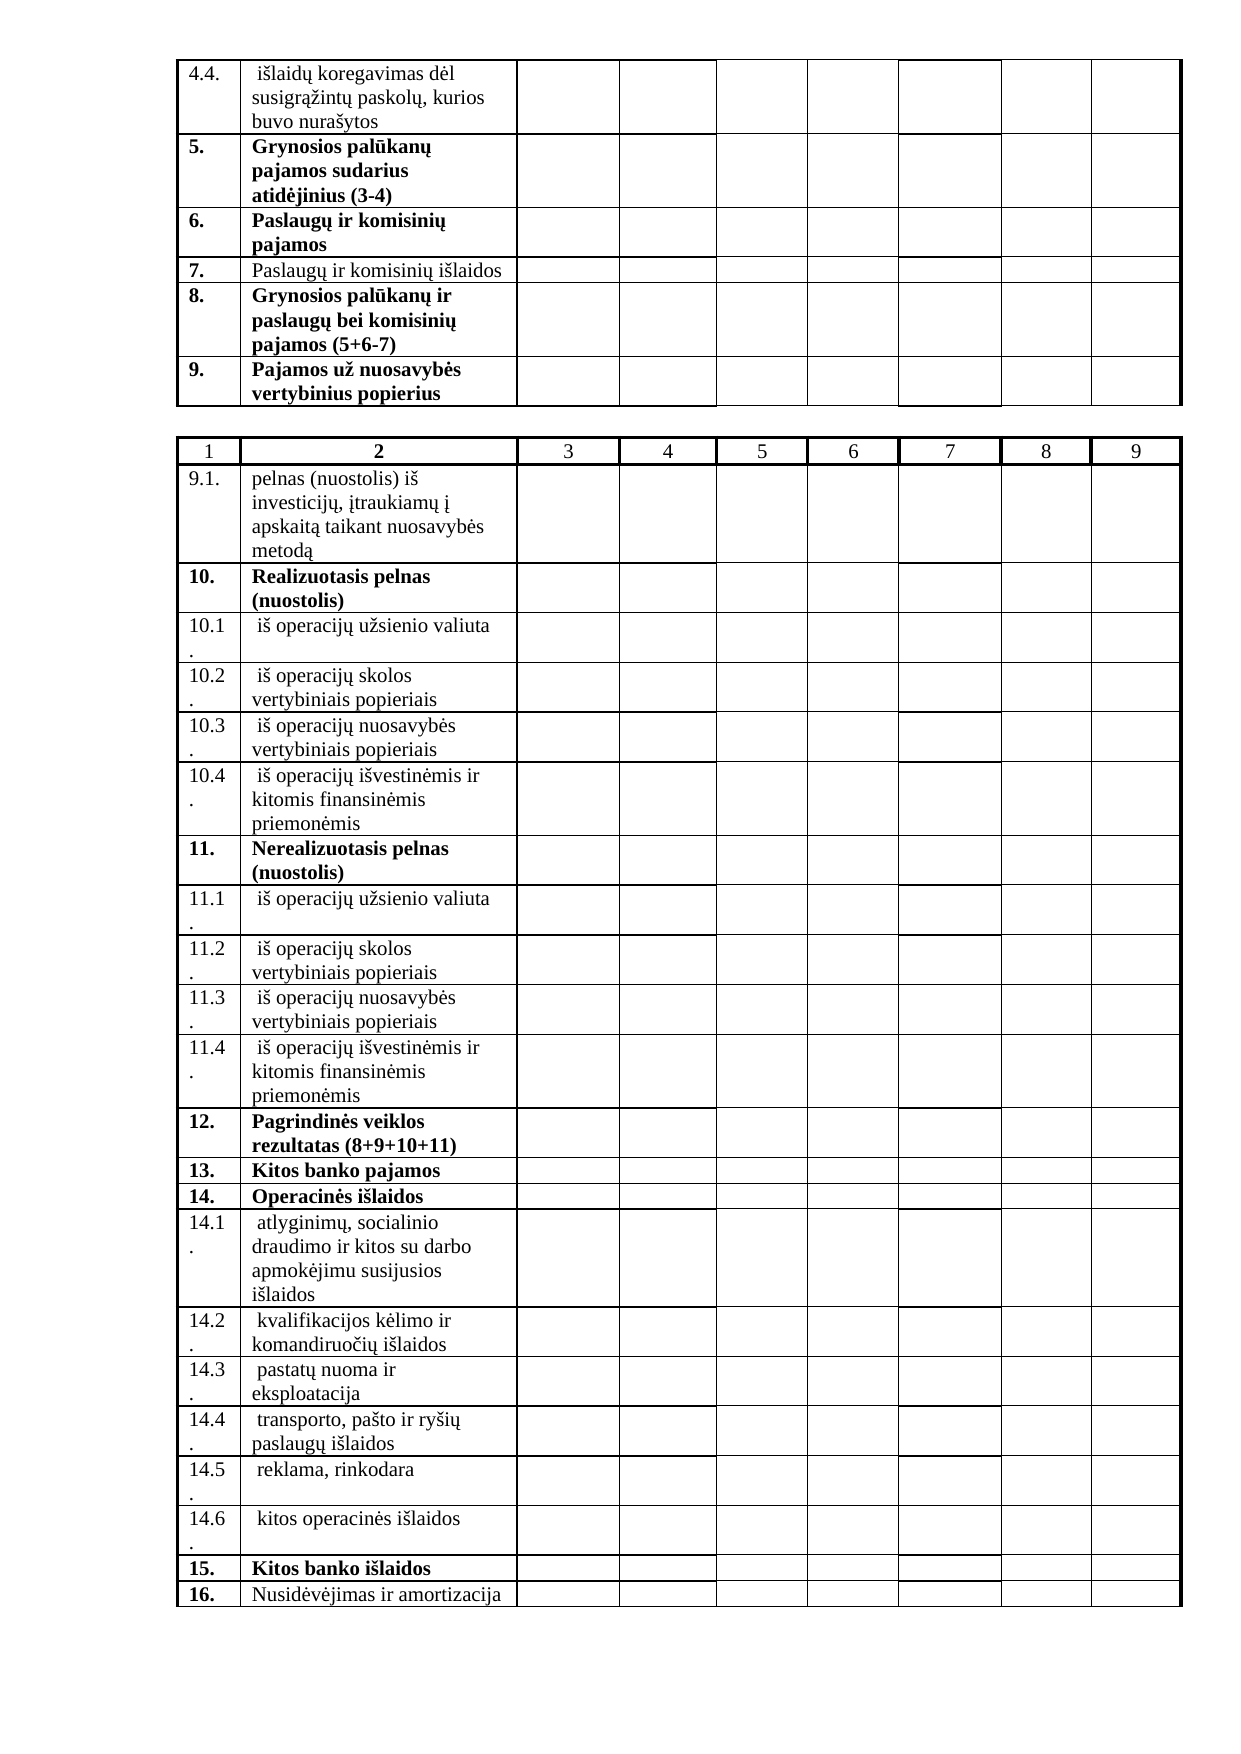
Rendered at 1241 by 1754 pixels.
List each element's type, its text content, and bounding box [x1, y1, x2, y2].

table_cell [620, 713, 716, 761]
table_cell transporto, pašto ir ryšių paslaugų išlaidos [241, 1407, 516, 1455]
table_cell [1002, 208, 1091, 256]
table_cell [1092, 208, 1179, 256]
table_cell [1092, 1108, 1179, 1157]
table_cell [518, 1158, 619, 1182]
table_cell [1092, 985, 1179, 1033]
table_cell [518, 763, 619, 835]
table_cell 5. [179, 135, 240, 207]
table_cell [717, 1108, 807, 1157]
table_cell 11.3. [179, 985, 240, 1033]
table_cell [620, 663, 716, 711]
table_cell [518, 1357, 619, 1405]
table_cell Grynosios palūkanų ir paslaugų bei komisinių pajamos (5+6-7) [241, 283, 516, 356]
table_cell 11.1. [179, 886, 240, 934]
table_cell 12. [179, 1109, 240, 1157]
table_cell [1002, 762, 1091, 835]
table_cell [808, 1456, 898, 1505]
table_cell 11.2. [179, 936, 240, 984]
table_cell [620, 886, 716, 934]
table_cell [518, 836, 619, 884]
table_cell 10.3. [179, 713, 240, 761]
table_cell [1092, 283, 1179, 356]
table_cell [1092, 466, 1179, 562]
table_cell [620, 283, 716, 356]
table_cell [620, 1210, 716, 1306]
table_cell [1092, 836, 1179, 884]
table_cell [620, 1035, 716, 1107]
table_cell [518, 1407, 619, 1455]
table_cell [1002, 1506, 1091, 1554]
table_cell [620, 1184, 716, 1208]
table_cell [1002, 563, 1091, 612]
table_cell [1092, 1209, 1179, 1306]
table_cell [1092, 1406, 1179, 1455]
table_cell [717, 1158, 807, 1182]
table_cell [518, 1582, 619, 1606]
table_cell Grynosios palūkanų pajamos sudarius atidėjinius (3-4) [241, 135, 516, 207]
table_cell [518, 886, 619, 934]
table_cell [899, 1506, 1001, 1554]
table_cell [717, 1581, 807, 1606]
table_cell [717, 1035, 807, 1107]
table_cell [717, 1209, 807, 1306]
table_cell [1092, 663, 1179, 711]
table_cell 10.1. [179, 613, 240, 662]
table_header 5 [718, 439, 806, 463]
table_cell 14.3. [179, 1357, 240, 1405]
table_cell [1092, 762, 1179, 835]
table_cell [717, 613, 807, 662]
table_cell [899, 836, 1001, 884]
table_cell [518, 1308, 619, 1356]
table_cell [620, 564, 716, 612]
table_cell 14.4. [179, 1407, 240, 1455]
table_cell [1002, 466, 1091, 562]
table_cell [717, 357, 807, 405]
table_cell Nerealizuotasis pelnas (nuostolis) [241, 836, 516, 884]
table_cell [1092, 885, 1179, 934]
table_cell [1002, 613, 1091, 662]
table_cell [1092, 1555, 1179, 1580]
table_cell [1092, 60, 1179, 133]
table_cell Kitos banko išlaidos [241, 1556, 516, 1580]
table_cell [717, 60, 807, 133]
table_cell [899, 1582, 1001, 1606]
table_header 3 [519, 439, 618, 463]
table_cell 13. [179, 1158, 240, 1182]
table_cell [1092, 134, 1179, 207]
table_cell [1002, 1184, 1091, 1208]
table_cell [899, 258, 1001, 282]
table_header 2 [242, 439, 516, 463]
table_cell [899, 1457, 1001, 1505]
table_cell [899, 1158, 1001, 1182]
table_cell Paslaugų ir komisinių išlaidos [241, 258, 516, 282]
table_cell [518, 283, 619, 356]
table_cell [620, 1357, 716, 1405]
table_cell iš operacijų išvestinėmis ir kitomis finansinėmis priemonėmis [241, 1035, 516, 1107]
table_cell [620, 1457, 716, 1505]
table_cell [1092, 935, 1179, 984]
table_cell [717, 712, 807, 761]
table_cell [899, 1109, 1001, 1157]
table_cell 7. [179, 258, 240, 282]
table_cell [1092, 1581, 1179, 1606]
table_cell 6. [179, 208, 240, 256]
table_cell [808, 257, 898, 282]
table_cell 11.4. [179, 1035, 240, 1107]
table_cell iš operacijų skolos vertybiniais popieriais [241, 936, 516, 984]
table_cell [808, 208, 898, 256]
table_cell [899, 135, 1001, 207]
table_cell 10. [179, 564, 240, 612]
table_cell Pajamos už nuosavybės vertybinius popierius [241, 357, 516, 405]
table_cell [1002, 60, 1091, 133]
table_cell [717, 1555, 807, 1580]
table_cell [1002, 257, 1091, 282]
table_cell iš operacijų skolos vertybiniais popieriais [241, 663, 516, 711]
table_cell [1002, 1108, 1091, 1157]
table_cell [717, 663, 807, 711]
table_cell [1092, 257, 1179, 282]
table_cell [899, 1308, 1001, 1356]
table_cell [899, 466, 1001, 562]
table_cell [808, 1035, 898, 1107]
table_cell [808, 357, 898, 405]
table_cell [899, 1184, 1001, 1208]
table_cell [899, 61, 1001, 133]
table_cell išlaidų koregavimas dėl susigrąžintų paskolų, kurios buvo nurašytos [241, 61, 516, 133]
table_cell [1092, 613, 1179, 662]
table_cell [1092, 1158, 1179, 1182]
table_cell [899, 283, 1001, 356]
table_cell [808, 134, 898, 207]
table_cell [808, 885, 898, 934]
table_cell iš operacijų užsienio valiuta [241, 613, 516, 662]
table_cell [899, 1407, 1001, 1455]
table_cell 14.6. [179, 1506, 240, 1554]
table_cell [899, 936, 1001, 984]
table_cell 14. [179, 1184, 240, 1208]
table_cell [518, 1457, 619, 1505]
table_cell [1092, 1035, 1179, 1107]
table_cell [518, 1506, 619, 1554]
table_cell [518, 357, 619, 405]
table_cell kvalifikacijos kėlimo ir komandiruočių išlaidos [241, 1308, 516, 1356]
table_cell [620, 1582, 716, 1606]
table_header 6 [809, 439, 897, 463]
table_cell [808, 613, 898, 662]
table_cell [808, 1209, 898, 1306]
table_cell [717, 283, 807, 356]
table_cell [899, 763, 1001, 835]
table_cell Nusidėvėjimas ir amortizacija [241, 1582, 516, 1606]
table_cell pastatų nuoma ir eksploatacija [241, 1357, 516, 1405]
table_cell iš operacijų išvestinėmis ir kitomis finansinėmis priemonėmis [241, 763, 516, 835]
table_cell 11. [179, 836, 240, 884]
table_cell [620, 61, 716, 133]
table_cell [717, 762, 807, 835]
table_cell [1092, 1307, 1179, 1356]
table_cell [620, 1556, 716, 1580]
table_cell [808, 1184, 898, 1208]
table_cell [717, 1406, 807, 1455]
table_cell 14.2. [179, 1308, 240, 1356]
table_cell [717, 935, 807, 984]
table_cell [808, 1506, 898, 1554]
table_cell 15. [179, 1556, 240, 1580]
table_cell [620, 613, 716, 662]
table_cell Realizuotasis pelnas (nuostolis) [241, 564, 516, 612]
table_cell 16. [179, 1582, 240, 1606]
table_cell [518, 613, 619, 662]
table_cell [808, 283, 898, 356]
table_cell [1002, 1209, 1091, 1306]
table_cell [808, 712, 898, 761]
table_cell 10.4. [179, 763, 240, 835]
table_cell [620, 357, 716, 405]
table_cell [1002, 1357, 1091, 1405]
table_cell [518, 1184, 619, 1208]
table_cell [620, 208, 716, 256]
table_cell [1002, 1456, 1091, 1505]
table_cell [899, 208, 1001, 256]
table_cell [1002, 663, 1091, 711]
table_cell [620, 1158, 716, 1182]
table_cell 9. [179, 357, 240, 405]
table_cell [1002, 836, 1091, 884]
table_cell Pagrindinės veiklos rezultatas (8+9+10+11) [241, 1109, 516, 1157]
table_cell [518, 258, 619, 282]
table_cell [808, 1158, 898, 1182]
table_cell [808, 762, 898, 835]
table_cell reklama, rinkodara [241, 1457, 516, 1505]
table_cell [899, 886, 1001, 934]
table_cell 14.5. [179, 1457, 240, 1505]
table_cell [899, 1556, 1001, 1580]
table_header 7 [901, 439, 999, 463]
table_cell [518, 1109, 619, 1157]
table_cell [899, 1357, 1001, 1405]
table_cell kitos operacinės išlaidos [241, 1506, 516, 1554]
table_cell [1092, 1357, 1179, 1405]
table_cell [1002, 1307, 1091, 1356]
table_cell [1092, 1456, 1179, 1505]
table_cell [717, 1307, 807, 1356]
table_cell [808, 1108, 898, 1157]
table_header 1 [179, 439, 239, 463]
table_cell [620, 135, 716, 207]
table_cell [717, 1506, 807, 1554]
table_cell 9.1. [179, 466, 240, 562]
table_cell [717, 836, 807, 884]
table_cell [717, 1357, 807, 1405]
table_header 9 [1093, 439, 1179, 463]
table_cell [808, 836, 898, 884]
table_cell [717, 563, 807, 612]
table_cell atlyginimų, socialinio draudimo ir kitos su darbo apmokėjimu susijusios išlaidos [241, 1210, 516, 1306]
table_cell [808, 1357, 898, 1405]
table_cell [1092, 712, 1179, 761]
table_cell [620, 763, 716, 835]
table_cell [717, 257, 807, 282]
table_cell iš operacijų nuosavybės vertybiniais popieriais [241, 713, 516, 761]
table_cell iš operacijų nuosavybės vertybiniais popieriais [241, 985, 516, 1033]
table_cell [1002, 1581, 1091, 1606]
table_cell [899, 663, 1001, 711]
table_cell [899, 713, 1001, 761]
table_cell [808, 1406, 898, 1455]
table_cell [808, 466, 898, 562]
table_cell [808, 663, 898, 711]
table_cell [620, 936, 716, 984]
table_cell [717, 1184, 807, 1208]
table_cell [518, 985, 619, 1033]
table_cell 8. [179, 283, 240, 356]
table_cell 10.2. [179, 663, 240, 711]
table_cell [899, 1210, 1001, 1306]
table_cell [620, 985, 716, 1033]
table_cell [717, 985, 807, 1033]
table_cell [899, 613, 1001, 662]
table_cell [1092, 357, 1179, 405]
table_cell [1002, 985, 1091, 1033]
table_cell [808, 985, 898, 1033]
table_cell iš operacijų užsienio valiuta [241, 886, 516, 934]
table_cell [1092, 1184, 1179, 1208]
table_cell [1002, 935, 1091, 984]
table_header 8 [1003, 439, 1089, 463]
table_cell [620, 836, 716, 884]
table_cell [518, 466, 619, 562]
table_cell Operacinės išlaidos [241, 1184, 516, 1208]
table_cell 14.1. [179, 1210, 240, 1306]
table_cell [518, 936, 619, 984]
table_cell [899, 564, 1001, 612]
table_cell [717, 466, 807, 562]
table_cell Paslaugų ir komisinių pajamos [241, 208, 516, 256]
table_cell [1002, 1158, 1091, 1182]
table_cell [808, 563, 898, 612]
table_header 4 [621, 439, 715, 463]
table_cell [808, 935, 898, 984]
table_cell [518, 713, 619, 761]
table_cell [808, 1581, 898, 1606]
table_cell pelnas (nuostolis) iš investicijų, įtraukiamų į apskaitą taikant nuosavybės metodą [241, 466, 516, 562]
table_cell [620, 1407, 716, 1455]
table_cell [1092, 563, 1179, 612]
table_cell [808, 60, 898, 133]
table_cell [717, 1456, 807, 1505]
table_cell [1002, 885, 1091, 934]
table_cell [518, 1035, 619, 1107]
table_cell [1002, 1406, 1091, 1455]
table_cell [899, 357, 1001, 405]
table_cell [1002, 134, 1091, 207]
table_cell [808, 1555, 898, 1580]
table_cell [518, 61, 619, 133]
table_cell [1092, 1506, 1179, 1554]
table_cell [1002, 712, 1091, 761]
table_cell [620, 1506, 716, 1554]
table_cell [1002, 283, 1091, 356]
table_cell [518, 1556, 619, 1580]
table_cell [620, 1308, 716, 1356]
table_cell [620, 258, 716, 282]
table_cell [518, 135, 619, 207]
table_cell [717, 208, 807, 256]
table_cell [717, 134, 807, 207]
table_cell [899, 1035, 1001, 1107]
table_cell [518, 564, 619, 612]
table_cell 4.4. [179, 61, 240, 133]
table_cell [518, 663, 619, 711]
table_cell [899, 985, 1001, 1033]
table_cell [518, 208, 619, 256]
table_cell [1002, 1035, 1091, 1107]
table_cell Kitos banko pajamos [241, 1158, 516, 1182]
table_cell [1002, 1555, 1091, 1580]
table_cell [620, 1109, 716, 1157]
table_cell [808, 1307, 898, 1356]
table_cell [1002, 357, 1091, 405]
table_cell [518, 1210, 619, 1306]
table_cell [620, 466, 716, 562]
table_cell [717, 885, 807, 934]
